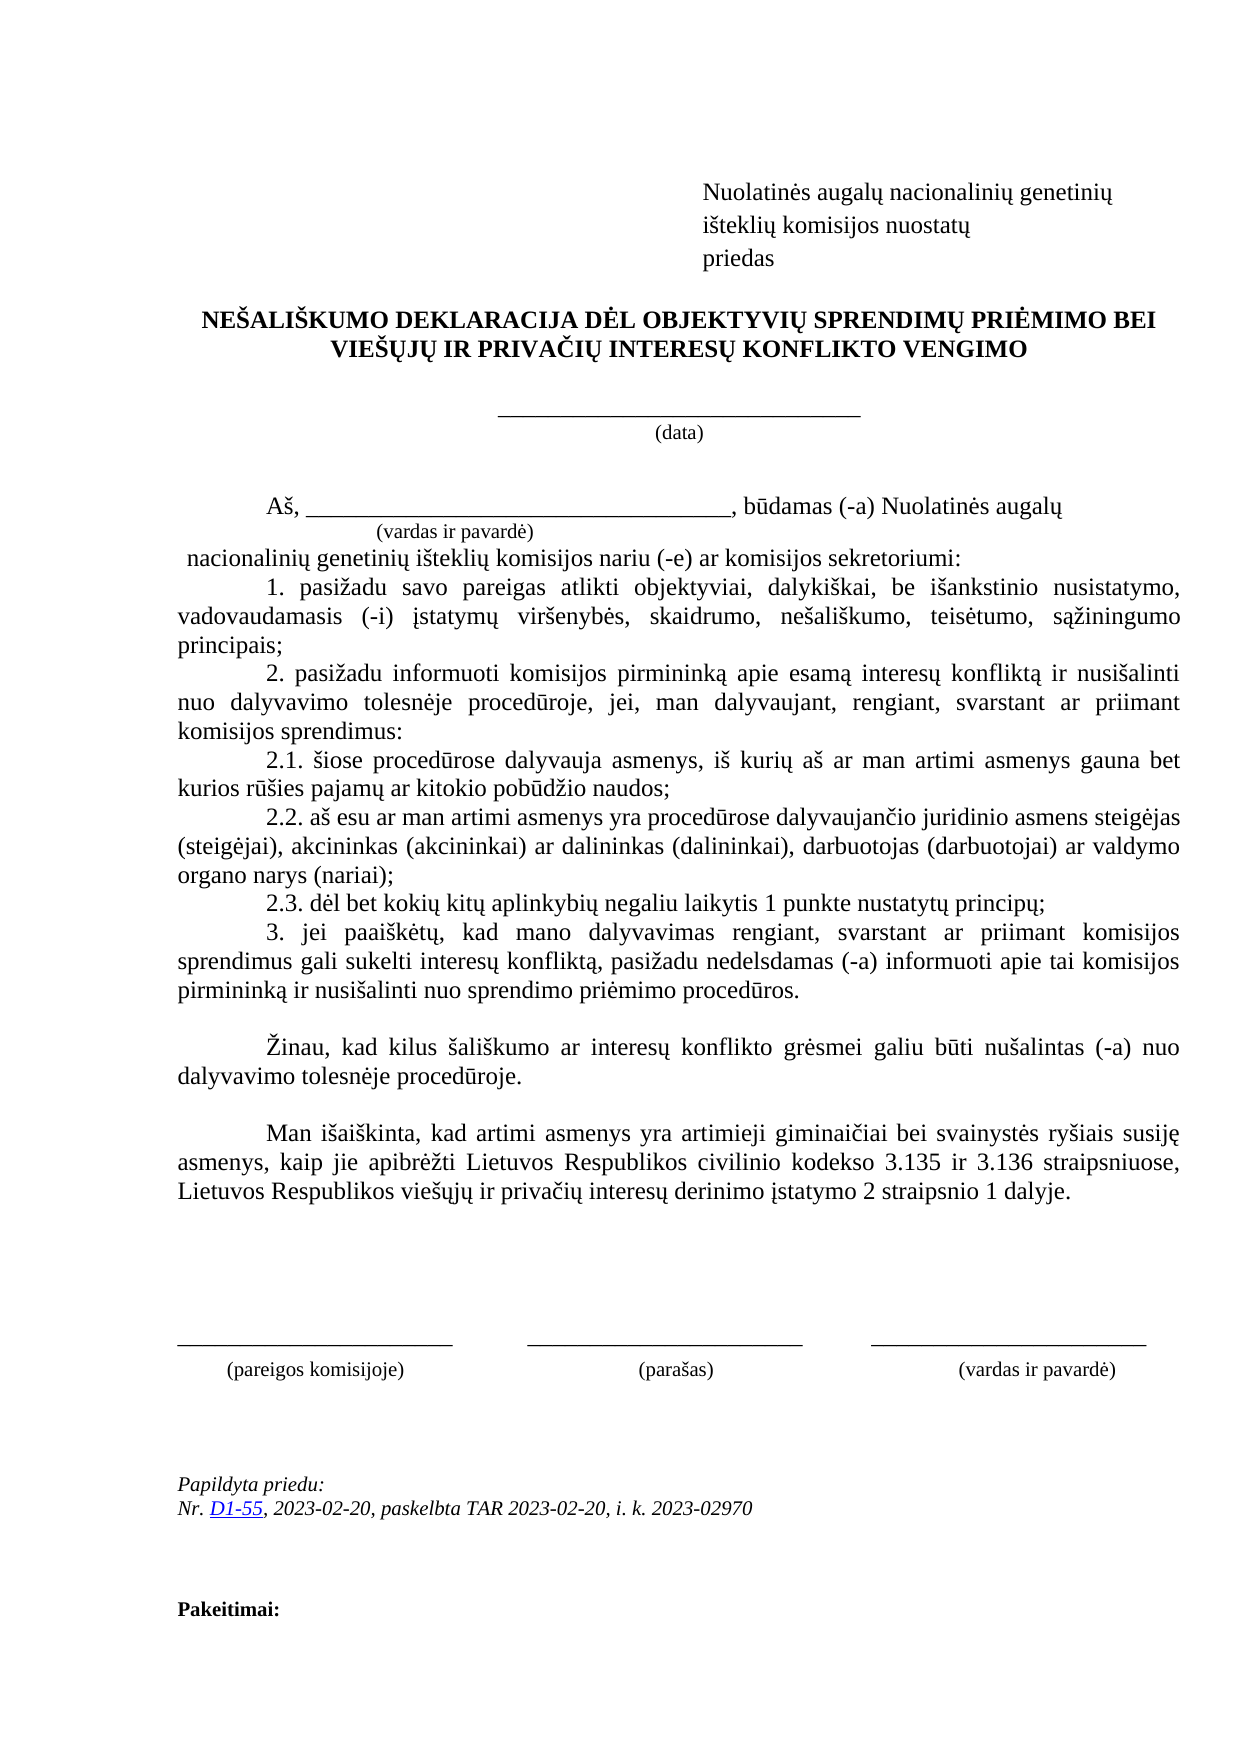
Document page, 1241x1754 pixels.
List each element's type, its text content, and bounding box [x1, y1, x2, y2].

text 2.1. šiose procedūrose dalyvauja asmenys, iš kurių aš ar man artimi asmenys gauna bet kurios rūšies pajamų ar kitokio pobūdžio naudos; [177, 745, 1181, 802]
text Papildyta priedu: [177, 1472, 1181, 1496]
text 2. pasižadu informuoti komisijos pirmininką apie esamą interesų konfliktą ir nusišalinti nuo dalyvavimo tolesnėje procedūroje, jei, man dalyvaujant, rengiant, svarstant ar priimant komisijos sprendimus: [177, 658, 1181, 745]
text Žinau, kad kilus šališkumo ar interesų konflikto grėsmei galiu būti nušalintas (-a) nuo dalyvavimo tolesnėje procedūroje. [177, 1032, 1181, 1090]
text 3. jei paaiškėtų, kad mano dalyvavimas rengiant, svarstant ar priimant komisijos sprendimus gali sukelti interesų konfliktą, pasižadu nedelsdamas (-a) informuoti apie tai komisijos pirmininką ir nusišalinti nuo sprendimo priėmimo procedūros. [177, 917, 1181, 1003]
text 2.3. dėl bet kokių kitų aplinkybių negaliu laikytis 1 punkte nustatytų principų; [177, 888, 1181, 917]
text ______________________ ______________________ ______________________ [177, 1320, 1181, 1348]
text priedas [177, 243, 1181, 272]
text Nr. D1-55, 2023-02-20, paskelbta TAR 2023-02-20, i. k. 2023-02970 [177, 1496, 1181, 1520]
text NEŠALIŠKUMO DEKLARACIJA DĖL OBJEKTYVIŲ SPRENDIMŲ PRIĖMIMO BEI VIEŠŲJŲ IR PRIVAČIŲ INTERESŲ KONFLIKTO VENGIMO [177, 305, 1181, 362]
text Pakeitimai: [177, 1597, 1181, 1621]
text 2.2. aš esu ar man artimi asmenys yra procedūrose dalyvaujančio juridinio asmens steigėjas (steigėjai), akcininkas (akcininkai) ar dalininkas (dalininkai), darbuotojas (darbuotojai) ar valdymo organo narys (nariai); [177, 802, 1181, 888]
text 1. pasižadu savo pareigas atlikti objektyviai, dalykiškai, be išankstinio nusistatymo, vadovaudamasis (-i) įstatymų viršenybės, skaidrumo, nešališkumo, teisėtumo, sąžiningumo principais; [177, 572, 1181, 658]
text Nuolatinės augalų nacionalinių genetinių [177, 177, 1181, 206]
text nacionalinių genetinių išteklių komisijos nariu (-e) ar komisijos sekretoriumi: [177, 543, 1181, 572]
text (data) [177, 420, 1181, 444]
text Man išaiškinta, kad artimi asmenys yra artimieji giminaičiai bei svainystės ryšiais susiję asmenys, kaip jie apibrėžti Lietuvos Respublikos civilinio kodekso 3.135 ir 3.136 straipsniuose, Lietuvos Respublikos viešųjų ir privačių interesų derinimo įstatymo 2 straipsnio 1 dalyje. [177, 1118, 1181, 1205]
text išteklių komisijos nuostatų [177, 210, 1181, 239]
text _____________________________ [177, 391, 1181, 420]
text (pareigos komisijoje) (parašas) (vardas ir pavardė) [177, 1353, 1181, 1382]
text Aš, __________________________________, būdamas (-a) Nuolatinės augalų [177, 491, 1181, 519]
text (vardas ir pavardė) [177, 519, 1181, 543]
